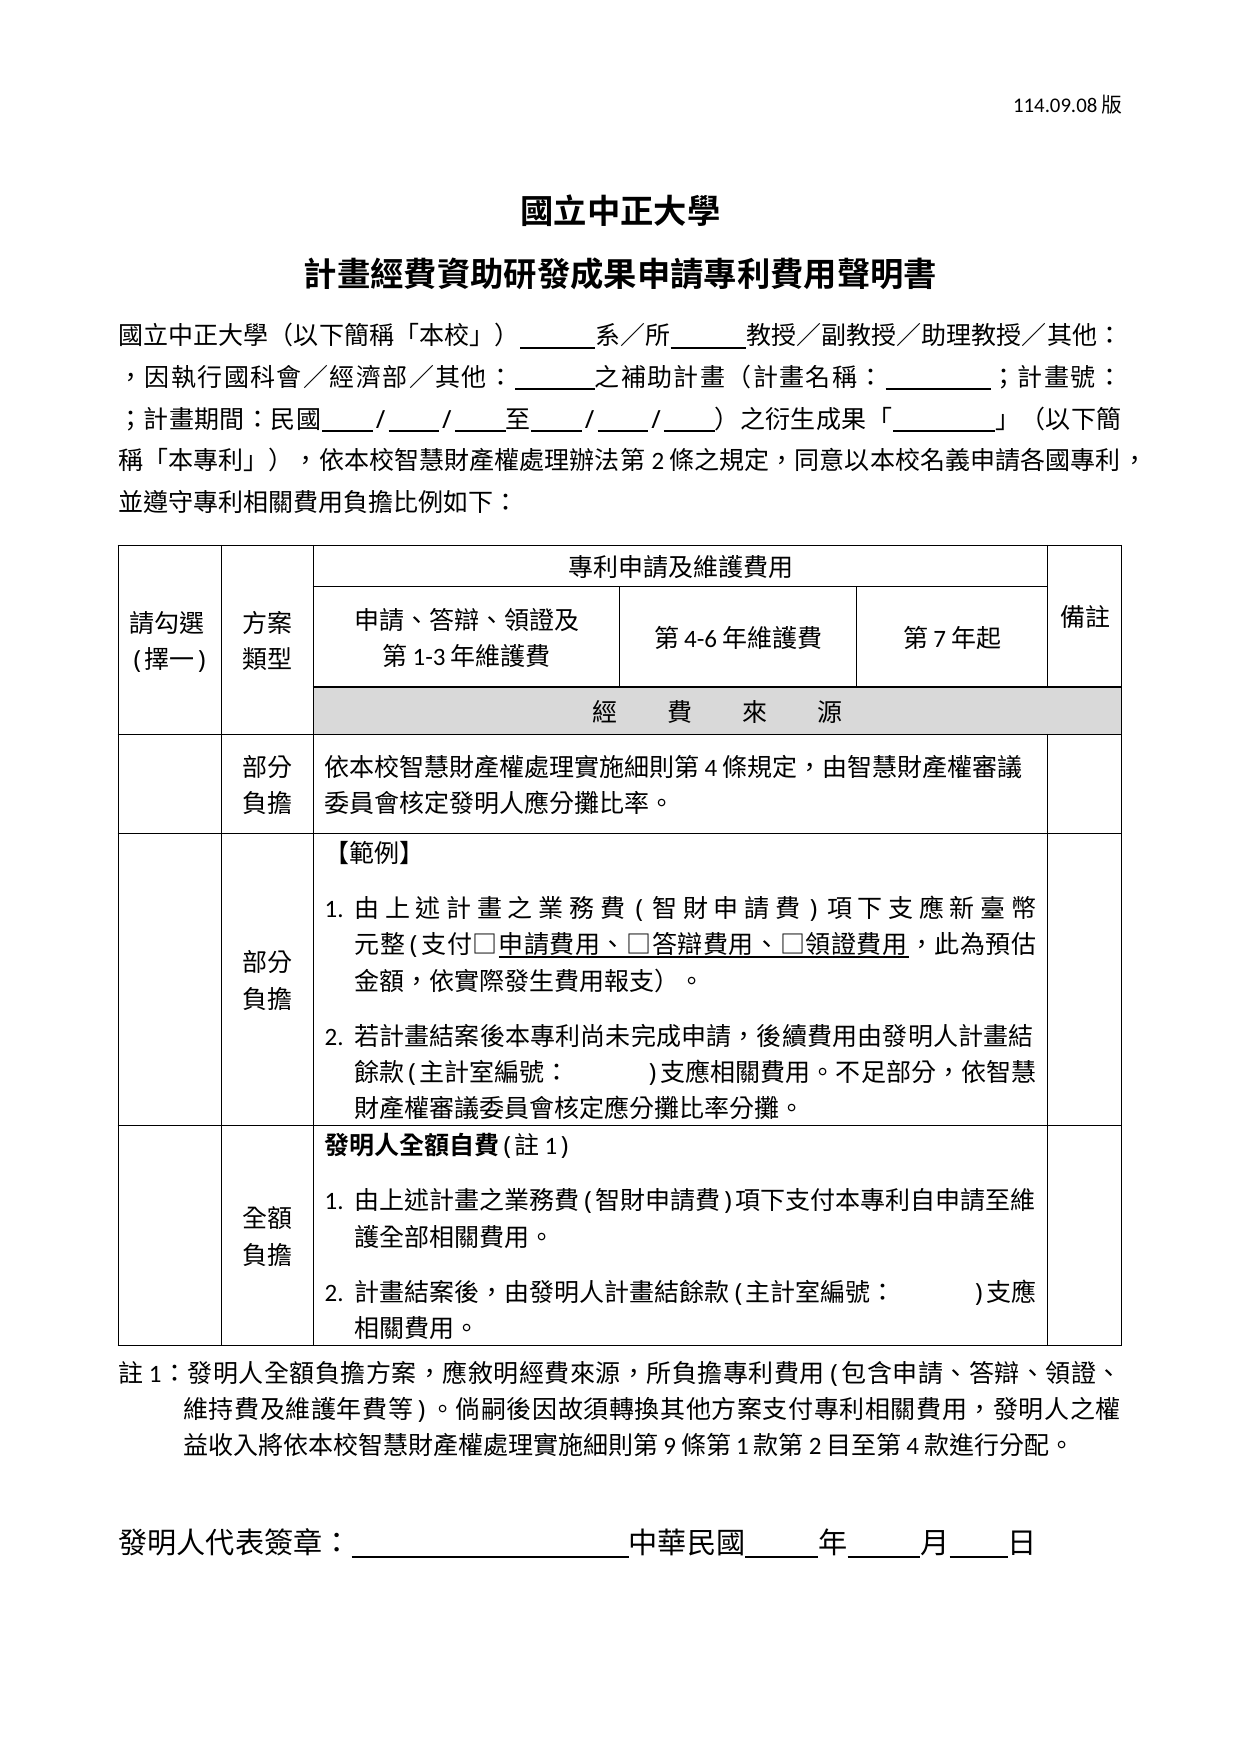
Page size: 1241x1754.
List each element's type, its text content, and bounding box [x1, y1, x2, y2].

table_cell [1048, 735, 1121, 832]
table_cell 全額 負擔 [222, 1126, 313, 1344]
table_header 方案 類型 [222, 546, 313, 734]
table_cell 第4-6年維護費 [620, 587, 856, 686]
table_header 專利申請及維護費用 [314, 546, 1047, 586]
table_header 請勾選 (擇一) [119, 546, 221, 734]
table_header 備註 [1048, 546, 1121, 686]
table_cell 部分 負擔 [222, 735, 313, 832]
table_cell [119, 834, 221, 1125]
table_cell 申請、答辯、領證及 第1-3年維護費 [314, 587, 619, 686]
text 國立中正大學（以下簡稱「本校」） 系／所 教授／副教授／助理教授／其他： ，因執行國科會／經濟部／其他： 之補助計畫（計畫名稱： ；計畫號： ；計畫期間：民國 / / 至 / / ）之衍生成果「 」（以下簡稱「本專利」），依本校智慧財產權處理辦法第2條之規定，同意以本校名義申請各國專利，並遵守專利相關費用負擔比例如下： [118, 311, 1122, 520]
table_cell 依本校智慧財產權處理實施細則第4條規定，由智慧財產權審議委員會核定發明人應分攤比率。 [314, 735, 1047, 832]
table_cell 第7年起 [857, 587, 1047, 686]
text 計畫經費資助研發成果申請專利費用聲明書 [118, 230, 1122, 293]
text 發明人代表簽章： 中華民國 年 月 日 [118, 1499, 1122, 1562]
text 國立中正大學 [118, 168, 1122, 230]
table_cell 發明人全額自費(註1) 由上述計畫之業務費(智財申請費)項下支付本專利自申請至維護全部相關費用。 計畫結案後，由發明人計畫結餘款(主計室編號： )支應相關費用。 [314, 1126, 1047, 1344]
table_cell [1048, 834, 1121, 1125]
table_cell [1048, 1126, 1121, 1344]
table_cell 經 費 來 源 [314, 688, 1121, 734]
table_cell [119, 1126, 221, 1344]
text 註1：發明人全額負擔方案，應敘明經費來源，所負擔專利費用(包含申請、答辯、領證、維持費及維護年費等)。倘嗣後因故須轉換其他方案支付專利相關費用，發明人之權益收入將依本校智慧財產權處理實施細則第9條第1款第2目至第4款進行分配。 [118, 1353, 1122, 1462]
table_cell 部分 負擔 [222, 834, 313, 1125]
table_cell [119, 735, 221, 832]
table_cell 【範例】 由上述計畫之業務費(智財申請費)項下支應新臺幣 元整(支付□申請費用、□答辯費用、□領證費用，此為預估金額，依實際發生費用報支）。 若計畫結案後本專利尚未完成申請，後續費用由發明人計畫結餘款(主計室編號： )支應相關費用。不足部分，依智慧財產權審議委員會核定應分攤比率分攤。 [314, 834, 1047, 1125]
